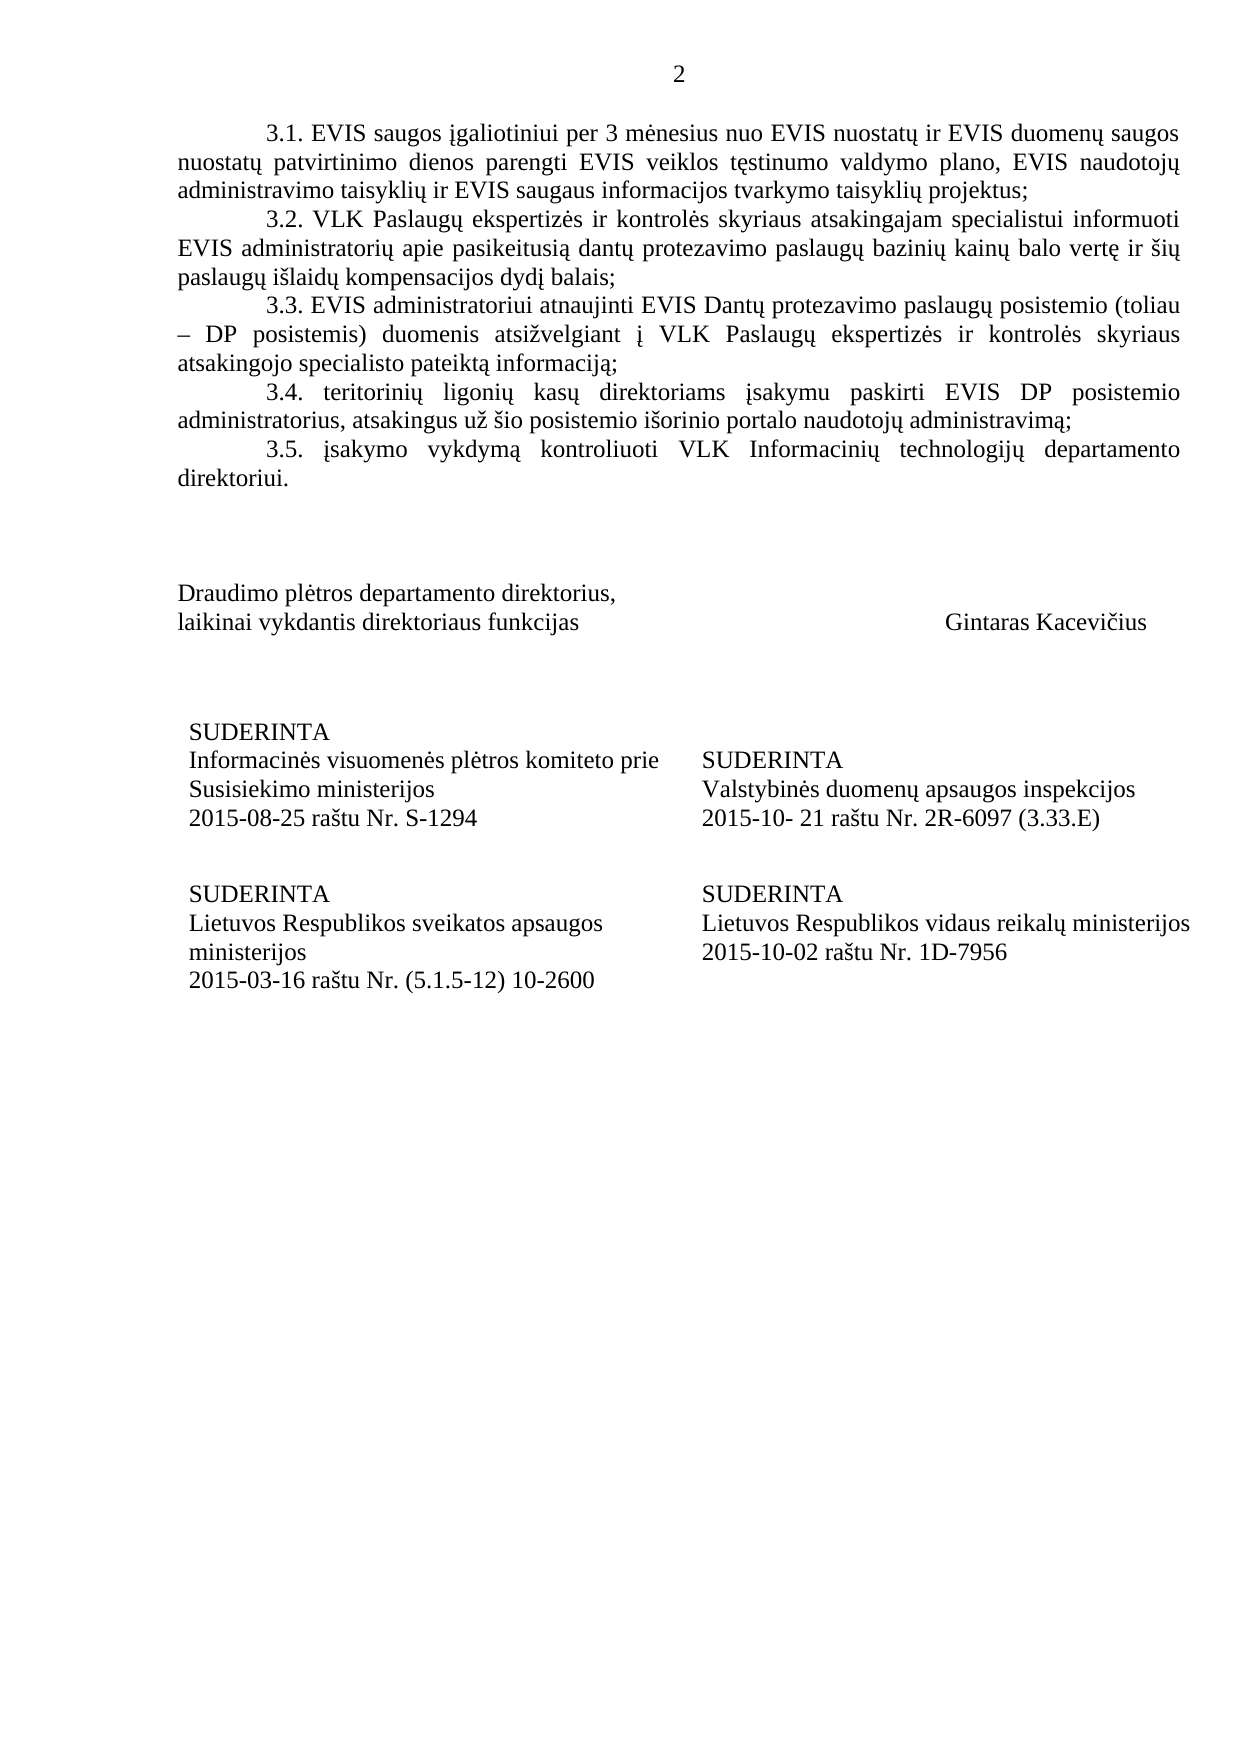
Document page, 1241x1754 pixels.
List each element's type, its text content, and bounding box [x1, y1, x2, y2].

text 3.5. įsakymo vykdymą kontroliuoti VLK Informacinių technologijų departamento direktoriui. [177, 434, 1181, 492]
table_cell SUDERINTA Lietuvos Respublikos vidaus reikalų ministerijos 2015-10-02 raštu Nr. 1D-7956 [690, 855, 1204, 1018]
table_header SUDERINTA Informacinės visuomenės plėtros komiteto prie Susisiekimo ministerijos 2015-08-25 raštu Nr. S-1294 [177, 636, 690, 855]
text 3.4. teritorinių ligonių kasų direktoriams įsakymu paskirti EVIS DP posistemio administratorius, atsakingus už šio posistemio išorinio portalo naudotojų administravimą; [177, 377, 1181, 434]
text 3.3. EVIS administratoriui atnaujinti EVIS Dantų protezavimo paslaugų posistemio (toliau – DP posistemis) duomenis atsižvelgiant į VLK Paslaugų ekspertizės ir kontrolės skyriaus atsakingojo specialisto pateiktą informaciją; [177, 291, 1181, 377]
text 3.1. EVIS saugos įgaliotiniui per 3 mėnesius nuo EVIS nuostatų ir EVIS duomenų saugos nuostatų patvirtinimo dienos parengti EVIS veiklos tęstinumo valdymo plano, EVIS naudotojų administravimo taisyklių ir EVIS saugaus informacijos tvarkymo taisyklių projektus; [177, 118, 1181, 204]
text laikinai vykdantis direktoriaus funkcijas Gintaras Kacevičius [177, 607, 1181, 636]
text 3.2. VLK Paslaugų ekspertizės ir kontrolės skyriaus atsakingajam specialistui informuoti EVIS administratorių apie pasikeitusią dantų protezavimo paslaugų bazinių kainų balo vertę ir šių paslaugų išlaidų kompensacijos dydį balais; [177, 204, 1181, 291]
table_cell SUDERINTA Lietuvos Respublikos sveikatos apsaugos ministerijos 2015-03-16 raštu Nr. (5.1.5-12) 10-2600 [177, 855, 690, 1018]
text Draudimo plėtros departamento direktorius, [177, 578, 1181, 607]
table_header SUDERINTA Valstybinės duomenų apsaugos inspekcijos 2015-10- 21 raštu Nr. 2R-6097 (3.33.E) [690, 636, 1204, 855]
